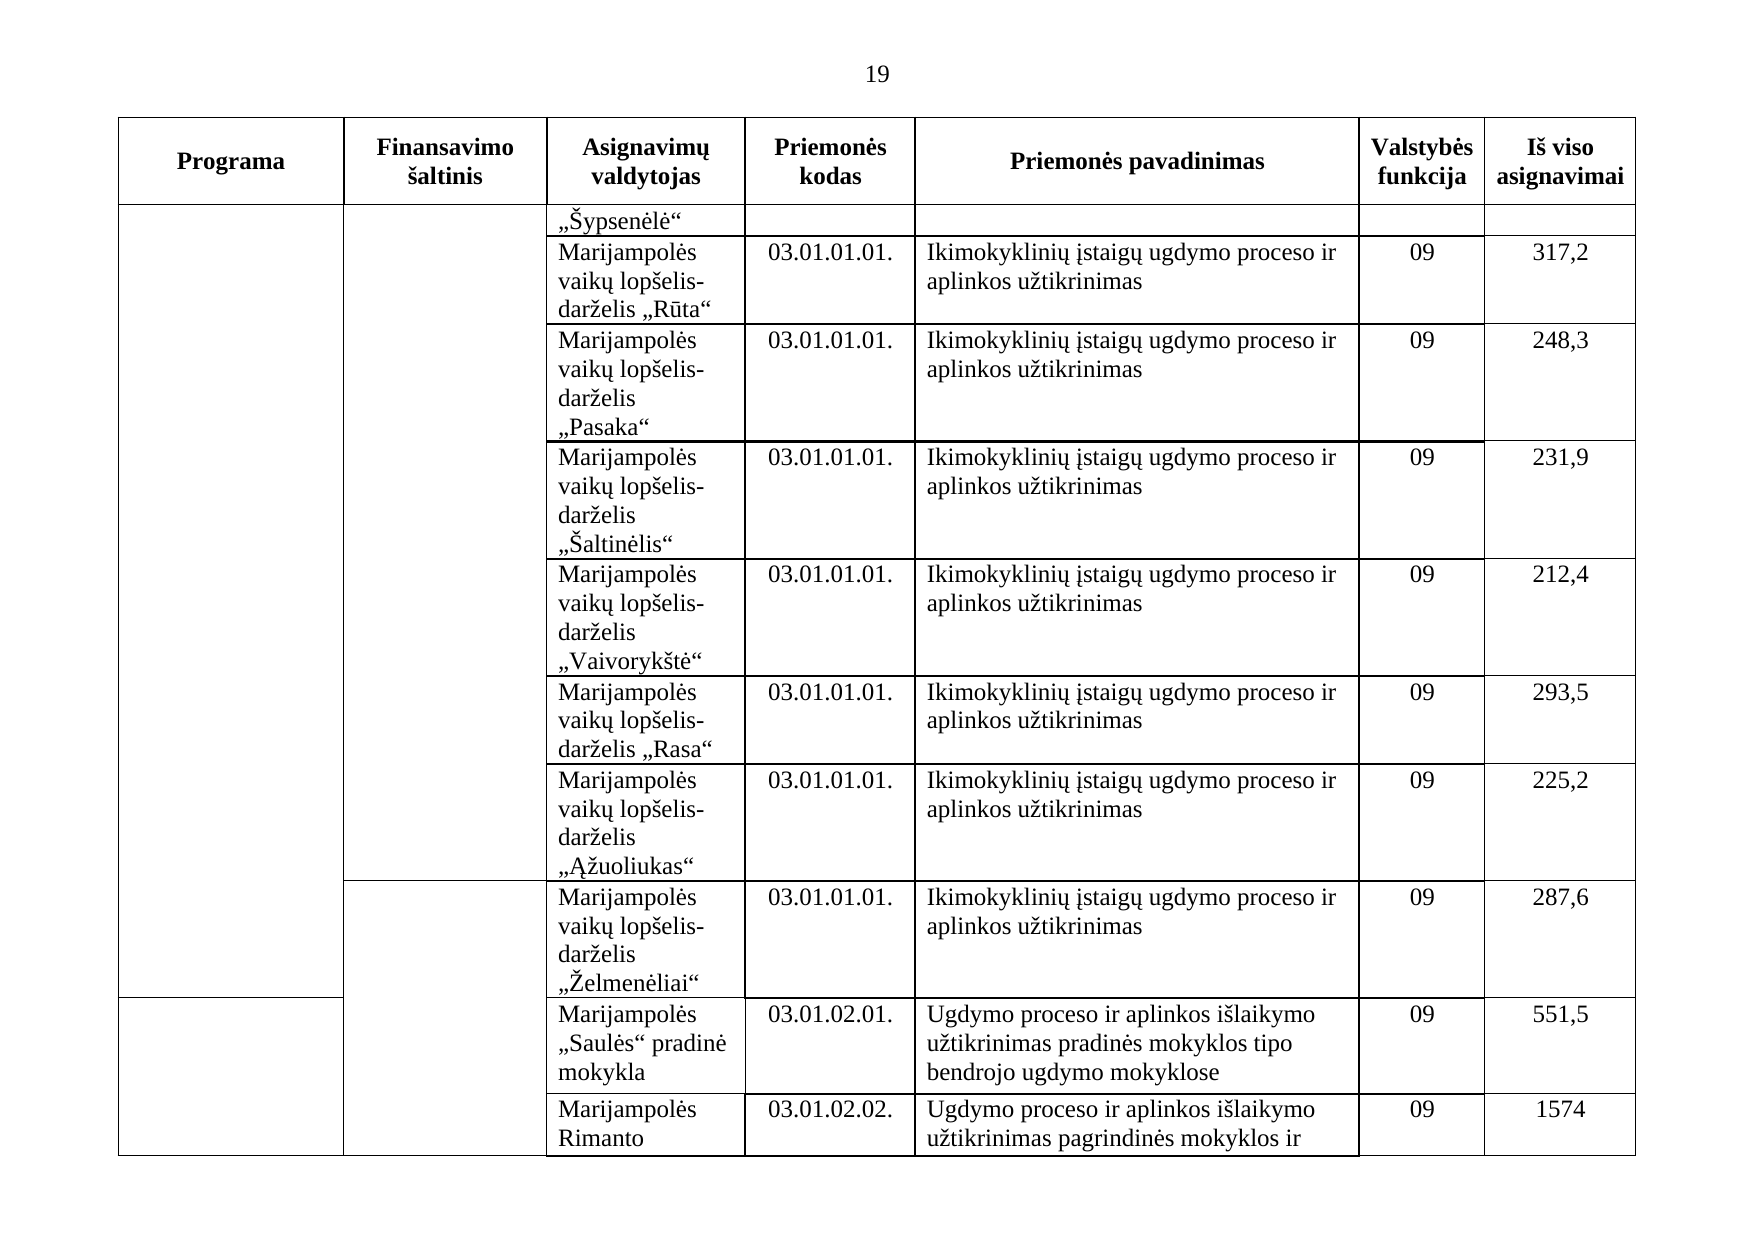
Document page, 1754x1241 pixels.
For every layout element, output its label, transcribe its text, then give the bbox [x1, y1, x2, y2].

table_cell Marijampolės vaikų lopšelis-darželis „Ąžuoliukas“ [547, 765, 744, 880]
table_cell [344, 881, 546, 1155]
table_header Priemonės kodas [746, 118, 914, 204]
table_cell Ikimokyklinių įstaigų ugdymo proceso ir aplinkos užtikrinimas [916, 325, 1358, 440]
table_cell Ikimokyklinių įstaigų ugdymo proceso ir aplinkos užtikrinimas [916, 882, 1358, 997]
table_cell Marijampolės vaikų lopšelis-darželis „Želmenėliai“ [547, 882, 744, 997]
table_cell 293,5 [1485, 676, 1635, 763]
table_cell [1360, 205, 1484, 235]
table_cell 03.01.02.02. [746, 1095, 914, 1155]
table_cell Ugdymo proceso ir aplinkos išlaikymo užtikrinimas pradinės mokyklos tipo bendrojo ugdymo mokyklose [916, 999, 1358, 1092]
table_cell Ikimokyklinių įstaigų ugdymo proceso ir aplinkos užtikrinimas [916, 443, 1358, 557]
table_cell 09 [1360, 765, 1484, 880]
table_cell Ikimokyklinių įstaigų ugdymo proceso ir aplinkos užtikrinimas [916, 765, 1358, 880]
table_cell 287,6 [1485, 881, 1635, 997]
table_cell Marijampolės vaikų lopšelis-darželis „Rūta“ [547, 237, 744, 323]
table_cell 225,2 [1485, 764, 1635, 880]
table_cell 09 [1360, 237, 1484, 323]
table_cell [119, 205, 343, 997]
table_cell 03.01.01.01. [746, 443, 914, 557]
table_cell [119, 998, 343, 1155]
table_cell Marijampolės vaikų lopšelis-darželis „Rasa“ [547, 677, 744, 763]
table_cell 09 [1360, 999, 1484, 1092]
table_header Iš viso asignavimai [1485, 118, 1635, 204]
table_cell Ikimokyklinių įstaigų ugdymo proceso ir aplinkos užtikrinimas [916, 237, 1358, 323]
table_cell Marijampolės vaikų lopšelis-darželis „Pasaka“ [547, 325, 744, 440]
table_cell 03.01.01.01. [746, 237, 914, 323]
table_cell 248,3 [1485, 324, 1635, 440]
table_cell 09 [1360, 1095, 1484, 1155]
table_cell 03.01.01.01. [746, 765, 914, 880]
table_cell 09 [1360, 677, 1484, 763]
table_header Finansavimo šaltinis [345, 118, 546, 204]
table_cell [916, 205, 1358, 235]
table_cell Ikimokyklinių įstaigų ugdymo proceso ir aplinkos užtikrinimas [916, 677, 1358, 763]
table_cell 551,5 [1485, 998, 1635, 1092]
table_header Asignavimų valdytojas [548, 118, 744, 204]
table_cell 231,9 [1485, 441, 1635, 557]
table_cell 09 [1360, 560, 1484, 674]
table_cell Ugdymo proceso ir aplinkos išlaikymo užtikrinimas pagrindinės mokyklos ir [916, 1095, 1358, 1155]
table_cell Marijampolės Rimanto [547, 1094, 744, 1155]
table_cell 317,2 [1485, 236, 1635, 323]
table_header Programa [119, 118, 343, 204]
table_cell 03.01.01.01. [746, 882, 914, 997]
table_cell Marijampolės „Saulės“ pradinė mokykla [547, 998, 745, 1092]
table_cell Marijampolės vaikų lopšelis-darželis „Vaivorykštė“ [547, 560, 744, 674]
table_cell „Šypsenėlė“ [547, 205, 744, 235]
table_cell 09 [1360, 443, 1484, 557]
table_cell 212,4 [1485, 559, 1635, 674]
table_cell Ikimokyklinių įstaigų ugdymo proceso ir aplinkos užtikrinimas [916, 560, 1358, 674]
table_cell 03.01.02.01. [746, 999, 914, 1092]
table_cell 03.01.01.01. [746, 325, 914, 440]
table_cell 03.01.01.01. [746, 560, 914, 674]
table_cell 09 [1360, 882, 1484, 997]
table_cell 1574 [1485, 1094, 1635, 1155]
table_cell [1485, 205, 1635, 235]
table_cell 03.01.01.01. [746, 677, 914, 763]
table_cell [746, 205, 914, 235]
table_header Valstybės funkcija [1360, 118, 1484, 204]
table_cell 09 [1360, 325, 1484, 440]
table_header Priemonės pavadinimas [916, 118, 1358, 204]
table_cell Marijampolės vaikų lopšelis-darželis „Šaltinėlis“ [547, 443, 744, 557]
table_cell [344, 205, 546, 880]
